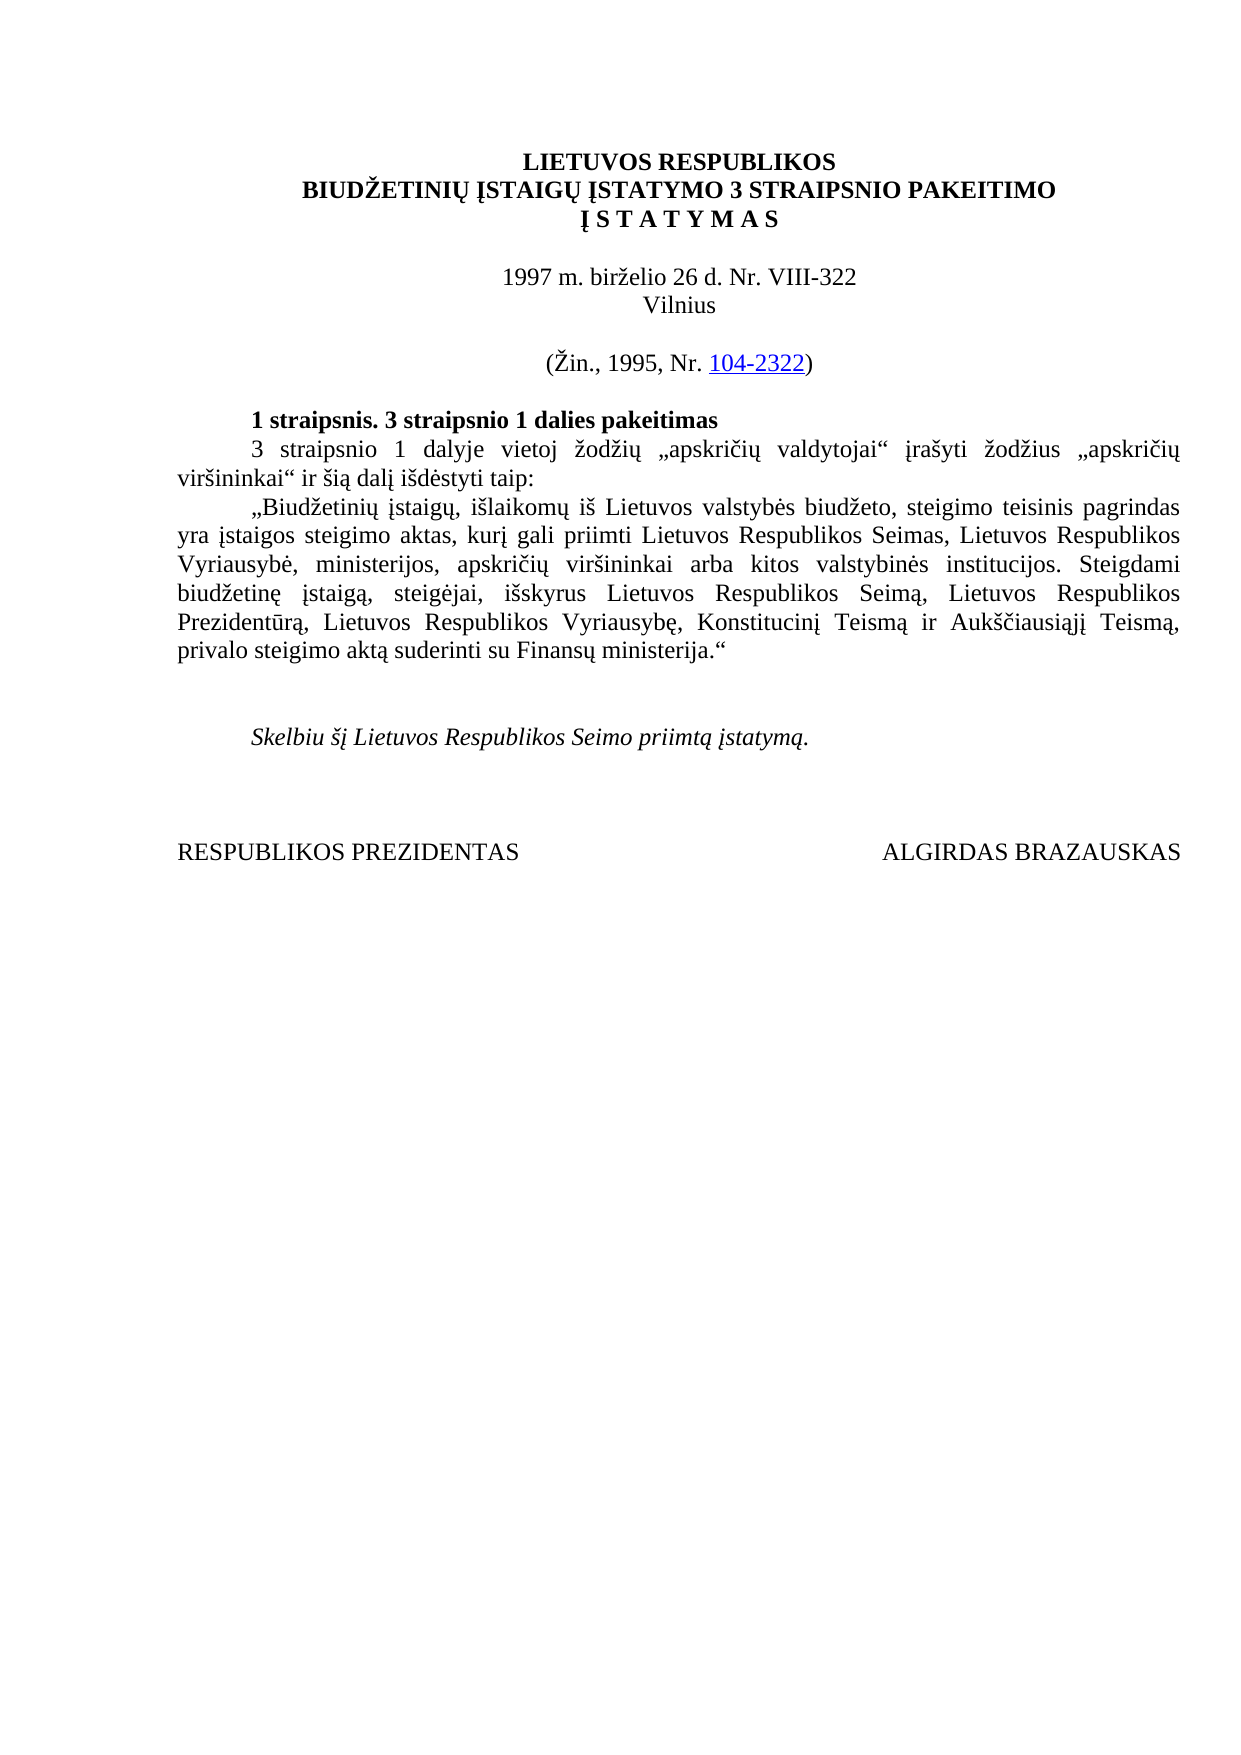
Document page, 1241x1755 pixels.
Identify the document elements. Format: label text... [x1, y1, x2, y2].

text 1 straipsnis. 3 straipsnio 1 dalies pakeitimas [177, 406, 1181, 434]
text „Biudžetinių įstaigų, išlaikomų iš Lietuvos valstybės biudžeto, steigimo teisinis pagrindas yra įstaigos steigimo aktas, kurį gali priimti Lietuvos Respublikos Seimas, Lietuvos Respublikos Vyriausybė, ministerijos, apskričių viršininkai arba kitos valstybinės institucijos. Steigdami biudžetinę įstaigą, steigėjai, išskyrus Lietuvos Respublikos Seimą, Lietuvos Respublikos Prezidentūrą, Lietuvos Respublikos Vyriausybę, Konstitucinį Teismą ir Aukščiausiąjį Teismą, privalo steigimo aktą suderinti su Finansų ministerija.“ [177, 492, 1181, 664]
text (Žin., 1995, Nr. 104-2322) [177, 348, 1181, 377]
text 1997 m. birželio 26 d. Nr. VIII-322 [177, 262, 1181, 291]
text BIUDŽETINIŲ ĮSTAIGŲ ĮSTATYMO 3 STRAIPSNIO PAKEITIMO [177, 176, 1181, 204]
text 3 straipsnio 1 dalyje vietoj žodžių „apskričių valdytojai“ įrašyti žodžius „apskričių viršininkai“ ir šią dalį išdėstyti taip: [177, 434, 1181, 492]
text Į S T A T Y M A S [177, 204, 1181, 233]
text LIETUVOS RESPUBLIKOS [177, 147, 1181, 176]
text Skelbiu šį Lietuvos Respublikos Seimo priimtą įstatymą. [177, 722, 1181, 751]
text RESPUBLIKOS PREZIDENTAS ALGIRDAS BRAZAUSKAS [177, 837, 1181, 866]
text Vilnius [177, 291, 1181, 319]
